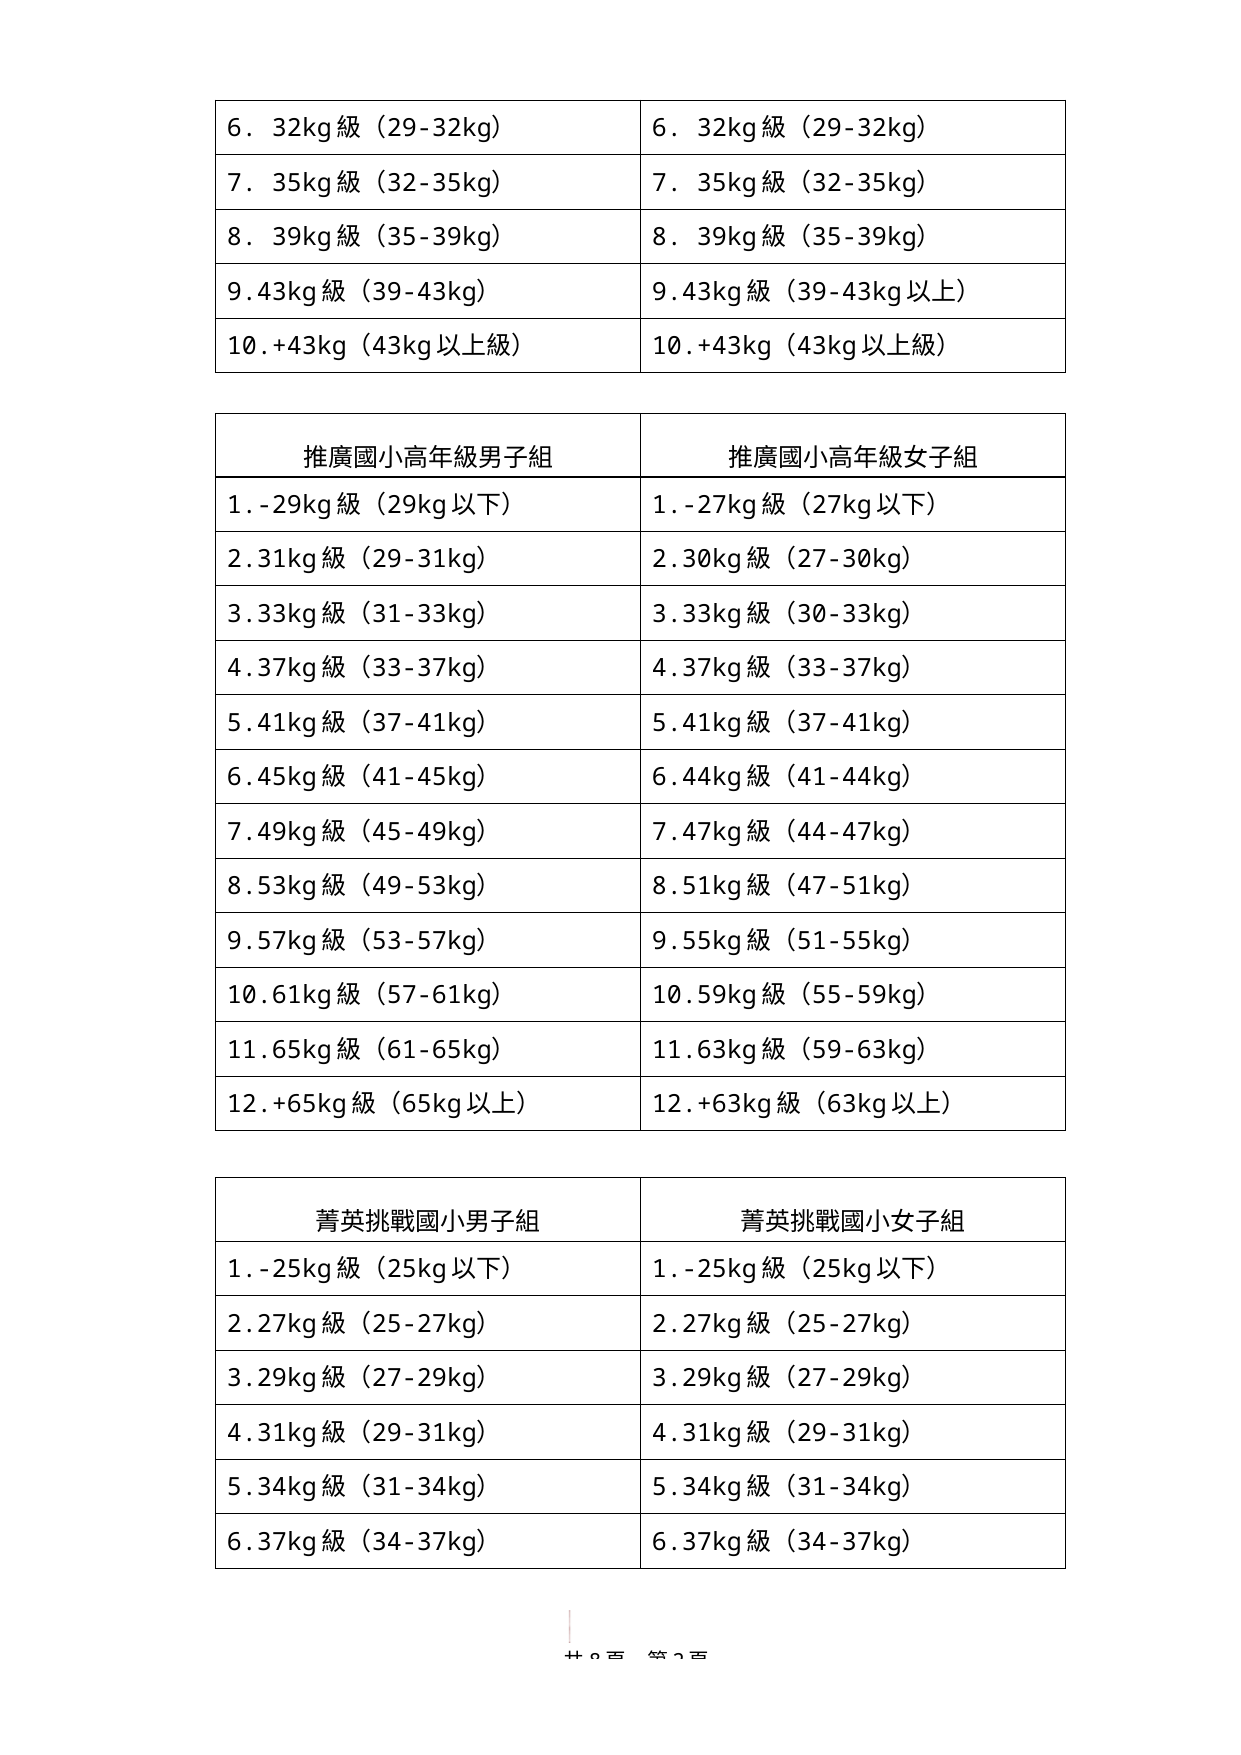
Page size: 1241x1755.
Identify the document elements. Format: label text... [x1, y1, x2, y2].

table_cell 6.44kg級（41-44kg） [641, 750, 1065, 803]
table_cell 3.29kg級（27-29kg） [641, 1351, 1065, 1404]
table_cell 11.65kg級（61-65kg） [216, 1022, 640, 1076]
table_cell 4.37kg級（33-37kg） [216, 641, 640, 694]
table_cell 3.29kg級（27-29kg） [216, 1351, 640, 1404]
table_cell 7.49kg級（45-49kg） [216, 804, 640, 858]
table_cell 1.-25kg級（25kg以下） [641, 1242, 1065, 1295]
table_cell 11.63kg級（59-63kg） [641, 1022, 1065, 1076]
table_cell 4.31kg級（29-31kg） [216, 1405, 640, 1458]
table_cell 10.59kg級（55-59kg） [641, 968, 1065, 1021]
table_cell 2.31kg級（29-31kg） [216, 532, 640, 585]
table_cell 12.+65kg級（65kg以上） [216, 1077, 640, 1130]
table_cell 6.37kg級（34-37kg） [641, 1514, 1065, 1567]
table_cell 7. 35kg級（32-35kg） [641, 155, 1065, 208]
table_cell 5.41kg級（37-41kg） [216, 695, 640, 749]
table_cell 8. 39kg級（35-39kg） [216, 210, 640, 263]
table_cell 7.47kg級（44-47kg） [641, 804, 1065, 858]
table_cell 2.30kg級（27-30kg） [641, 532, 1065, 585]
table_cell 8.51kg級（47-51kg） [641, 859, 1065, 912]
table_cell 7. 35kg級（32-35kg） [216, 155, 640, 208]
table_cell 9.55kg級（51-55kg） [641, 913, 1065, 967]
table_cell 2.27kg級（25-27kg） [216, 1296, 640, 1349]
table_cell 3.33kg級（30-33kg） [641, 586, 1065, 640]
table_cell 10.61kg級（57-61kg） [216, 968, 640, 1021]
table_cell 8. 39kg級（35-39kg） [641, 210, 1065, 263]
table_cell 5.34kg級（31-34kg） [216, 1460, 640, 1513]
table_cell 10.+43kg（43kg以上級） [216, 319, 640, 372]
table_cell 9.57kg級（53-57kg） [216, 913, 640, 967]
table_cell 1.-25kg級（25kg以下） [216, 1242, 640, 1295]
table_cell 8.53kg級（49-53kg） [216, 859, 640, 912]
table_cell 3.33kg級（31-33kg） [216, 586, 640, 640]
table_header 推廣國小高年級男子組 [216, 414, 640, 476]
table_cell 6.37kg級（34-37kg） [216, 1514, 640, 1567]
table_cell 1.-27kg級（27kg以下） [641, 478, 1065, 531]
table_header 推廣國小高年級女子組 [641, 414, 1065, 476]
table_cell 6. 32kg級（29-32kg） [641, 101, 1065, 154]
table_header 菁英挑戰國小男子組 [216, 1178, 640, 1241]
table_cell 4.31kg級（29-31kg） [641, 1405, 1065, 1458]
table_cell 1.-29kg級（29kg以下） [216, 478, 640, 531]
table_cell 4.37kg級（33-37kg） [641, 641, 1065, 694]
table_cell 2.27kg級（25-27kg） [641, 1296, 1065, 1349]
table_cell 12.+63kg級（63kg以上） [641, 1077, 1065, 1130]
table_cell 9.43kg級（39-43kg以上） [641, 264, 1065, 317]
table_cell 6. 32kg級（29-32kg） [216, 101, 640, 154]
table_cell 5.41kg級（37-41kg） [641, 695, 1065, 749]
table_cell 5.34kg級（31-34kg） [641, 1460, 1065, 1513]
table_cell 10.+43kg（43kg以上級） [641, 319, 1065, 372]
table_cell 9.43kg級（39-43kg） [216, 264, 640, 317]
table_header 菁英挑戰國小女子組 [641, 1178, 1065, 1241]
table_cell 6.45kg級（41-45kg） [216, 750, 640, 803]
